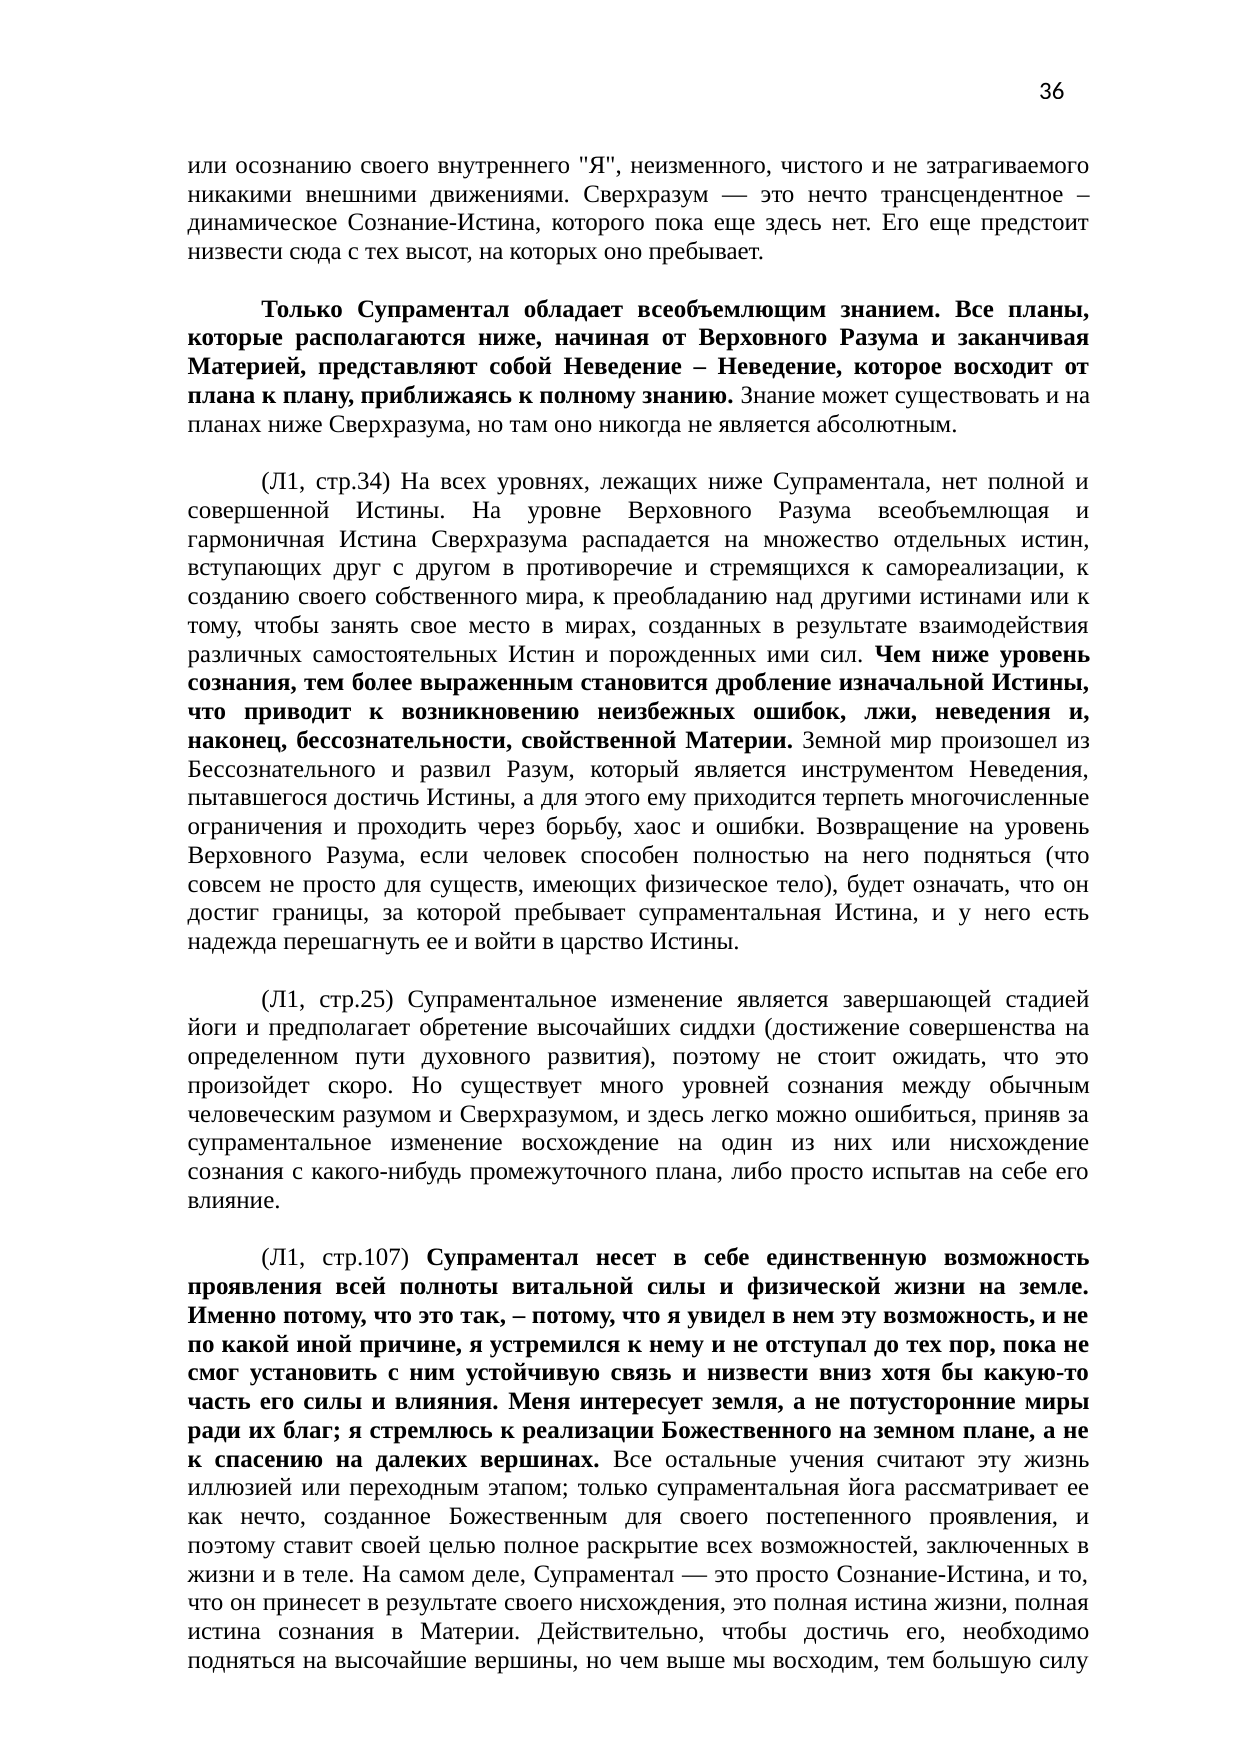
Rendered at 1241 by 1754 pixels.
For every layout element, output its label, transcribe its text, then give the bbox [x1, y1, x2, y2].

text (Л1, стр.34) На всех уровнях, лежащих ниже Супраментала, нет полной и совершенной Истины. На уровне Верховного Разума всеобъемлющая и гармоничная Истина Сверхразума распадается на множество отдельных истин, вступающих друг с другом в противоречие и стремящихся к самореализации, к созданию своего собственного мира, к преобладанию над другими истинами или к тому, чтобы занять свое место в мирах, созданных в результате взаимодействия различных самостоятельных Истин и порожденных ими сил. Чем ниже уровень сознания, тем более выраженным становится дробление изначальной Истины, что приводит к возникновению неизбежных ошибок, лжи, неведения и, наконец, бессознательности, свойственной Материи. Земной мир произошел из Бессознательного и развил Разум, который является инструментом Неведения, пытавшегося достичь Истины, а для этого ему приходится терпеть многочисленные ограничения и проходить через борьбу, хаос и ошибки. Возвращение на уровень Верховного Разума, если человек способен полностью на него подняться (что совсем не просто для существ, имеющих физическое тело), будет означать, что он достиг границы, за которой пребывает супраментальная Истина, и у него есть надежда перешагнуть ее и войти в царство Истины. [187, 466, 1090, 955]
text (Л1, стр.107) Супраментал несет в себе единственную возможность проявления всей полноты витальной силы и физической жизни на земле. Именно потому, что это так, – потому, что я увидел в нем эту возможность, и не по какой иной причине, я устремился к нему и не отступал до тех пор, пока не смог установить с ним устойчивую связь и низвести вниз хотя бы какую-то часть его силы и влияния. Меня интересует земля, а не потусторонние миры ради их благ; я стремлюсь к реализации Божественного на земном плане, а не к спасению на далеких вершинах. Все остальные учения считают эту жизнь иллюзией или переходным этапом; только супраментальная йога рассматривает ее как нечто, созданное Божественным для своего постепенного проявления, и поэтому ставит своей целью полное раскрытие всех возможностей, заключенных в жизни и в теле. На самом деле, Супраментал — это просто Сознание-Истина, и то, что он принесет в результате своего нисхождения, это полная истина жизни, полная истина сознания в Материи. Действительно, чтобы достичь его, необходимо подняться на высочайшие вершины, но чем выше мы восходим, тем большую силу [187, 1242, 1090, 1674]
text (Л1, стр.25) Супраментальное изменение является завершающей стадией йоги и предполагает обретение высочайших сиддхи (достижение совершенства на определенном пути духовного развития), поэтому не стоит ожидать, что это произойдет скоро. Но существует много уровней сознания между обычным человеческим разумом и Сверхразумом, и здесь легко можно ошибиться, приняв за супраментальное изменение восхождение на один из них или нисхождение сознания с какого-нибудь промежуточного плана, либо просто испытав на себе его влияние. [187, 984, 1090, 1214]
text Только Супраментал обладает всеобъемлющим знанием. Все планы, которые располагаются ниже, начиная от Верховного Разума и заканчивая Материей, представляют собой Неведение – Неведение, которое восходит от плана к плану, приближаясь к полному знанию. Знание может существовать и на планах ниже Сверхразума, но там оно никогда не является абсолютным. [187, 294, 1090, 437]
text или осознанию своего внутреннего "Я", неизменного, чистого и не затрагиваемого никакими внешними движениями. Сверхразум — это нечто трансцендентное – динамическое Сознание-Истина, которого пока еще здесь нет. Его еще предстоит низвести сюда с тех высот, на которых оно пребывает. [187, 150, 1090, 265]
